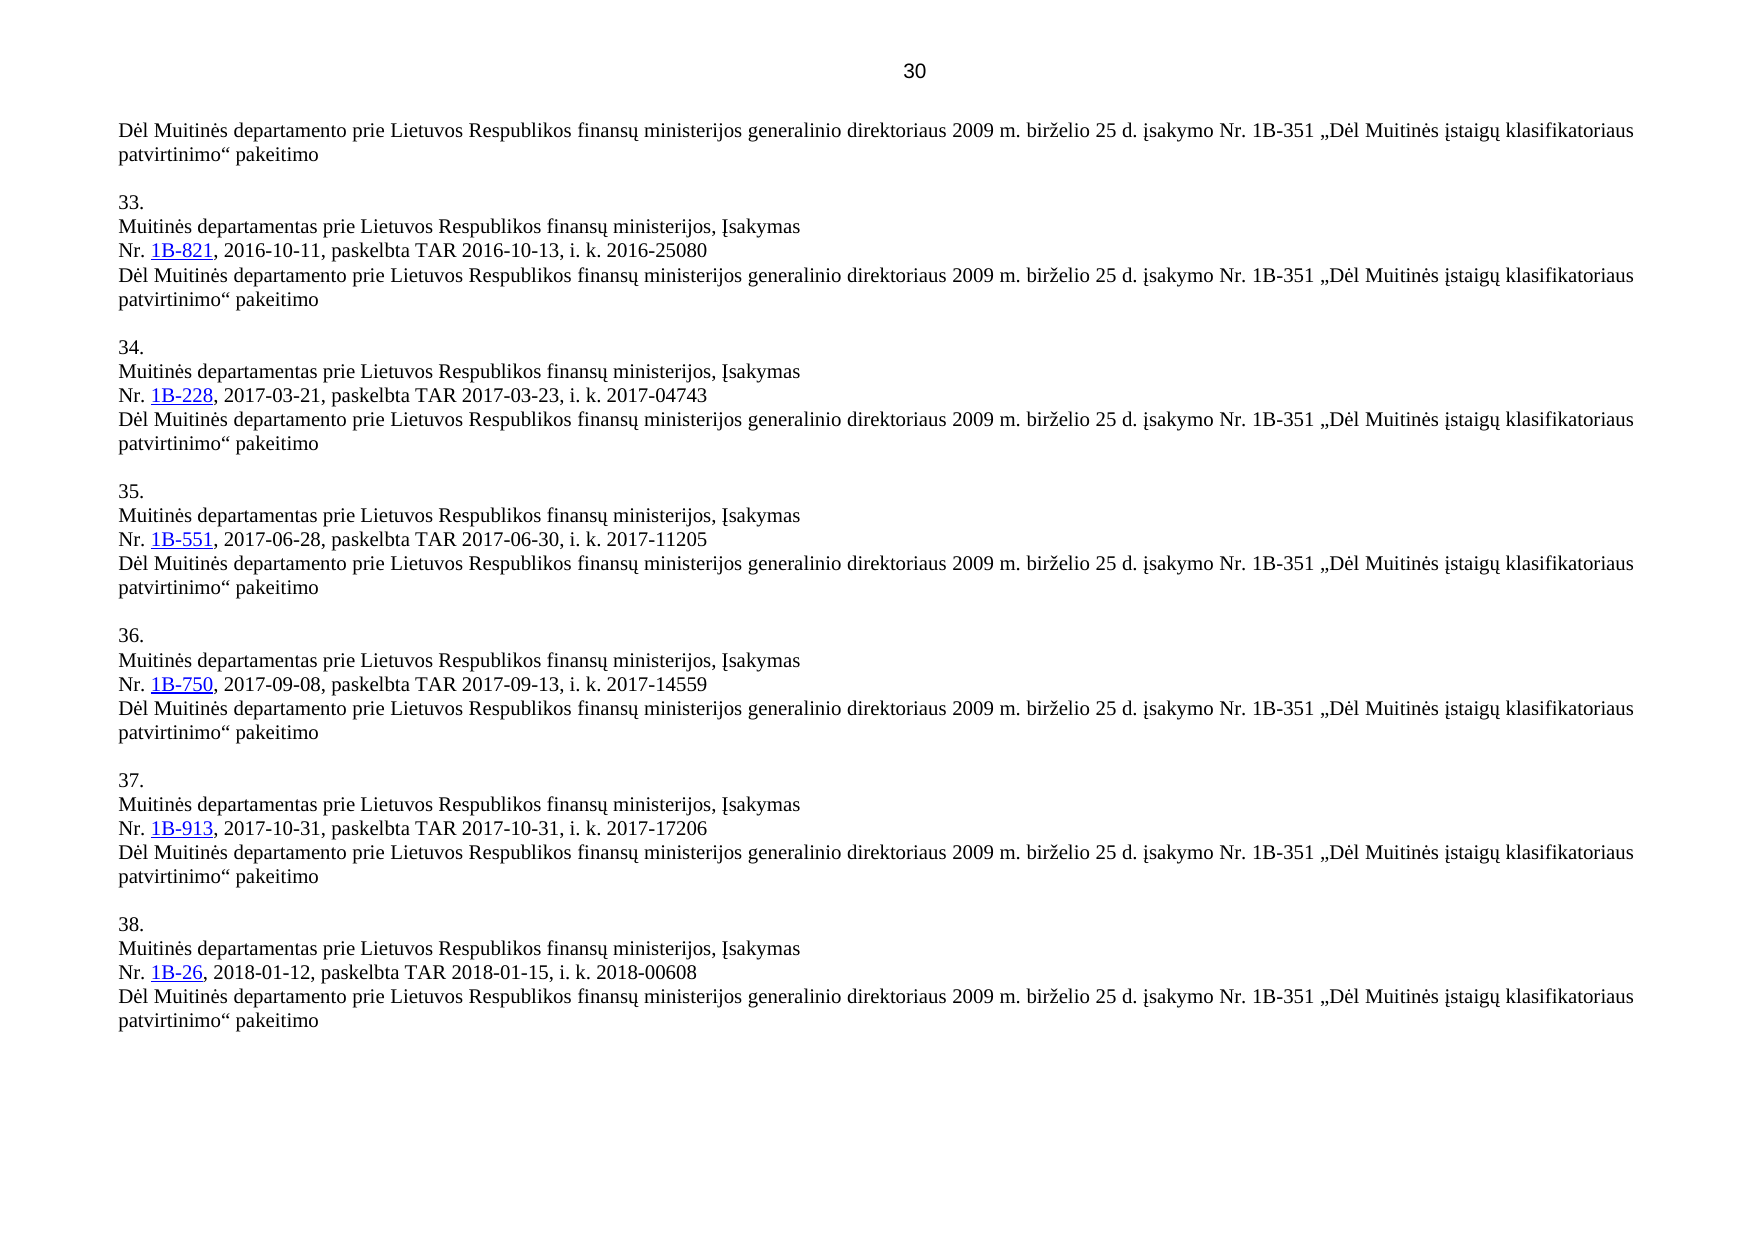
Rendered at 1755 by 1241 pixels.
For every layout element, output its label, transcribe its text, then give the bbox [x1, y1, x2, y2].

text Dėl Muitinės departamento prie Lietuvos Respublikos finansų ministerijos generalinio direktoriaus 2009 m. birželio 25 d. įsakymo Nr. 1B-351 „Dėl Muitinės įstaigų klasifikatoriaus patvirtinimo“ pakeitimo [118, 840, 1636, 888]
text Dėl Muitinės departamento prie Lietuvos Respublikos finansų ministerijos generalinio direktoriaus 2009 m. birželio 25 d. įsakymo Nr. 1B-351 „Dėl Muitinės įstaigų klasifikatoriaus patvirtinimo“ pakeitimo [118, 551, 1636, 599]
text Dėl Muitinės departamento prie Lietuvos Respublikos finansų ministerijos generalinio direktoriaus 2009 m. birželio 25 d. įsakymo Nr. 1B-351 „Dėl Muitinės įstaigų klasifikatoriaus patvirtinimo“ pakeitimo [118, 407, 1636, 455]
text Dėl Muitinės departamento prie Lietuvos Respublikos finansų ministerijos generalinio direktoriaus 2009 m. birželio 25 d. įsakymo Nr. 1B-351 „Dėl Muitinės įstaigų klasifikatoriaus patvirtinimo“ pakeitimo [118, 984, 1636, 1032]
text Nr. 1B-551, 2017-06-28, paskelbta TAR 2017-06-30, i. k. 2017-11205 [118, 527, 1636, 551]
text Muitinės departamentas prie Lietuvos Respublikos finansų ministerijos, Įsakymas [118, 359, 1636, 383]
text Dėl Muitinės departamento prie Lietuvos Respublikos finansų ministerijos generalinio direktoriaus 2009 m. birželio 25 d. įsakymo Nr. 1B-351 „Dėl Muitinės įstaigų klasifikatoriaus patvirtinimo“ pakeitimo [118, 262, 1636, 311]
text Muitinės departamentas prie Lietuvos Respublikos finansų ministerijos, Įsakymas [118, 503, 1636, 527]
text Nr. 1B-821, 2016-10-11, paskelbta TAR 2016-10-13, i. k. 2016-25080 [118, 238, 1636, 262]
text 35. [118, 479, 1636, 503]
text Dėl Muitinės departamento prie Lietuvos Respublikos finansų ministerijos generalinio direktoriaus 2009 m. birželio 25 d. įsakymo Nr. 1B-351 „Dėl Muitinės įstaigų klasifikatoriaus patvirtinimo“ pakeitimo [118, 696, 1636, 744]
text Dėl Muitinės departamento prie Lietuvos Respublikos finansų ministerijos generalinio direktoriaus 2009 m. birželio 25 d. įsakymo Nr. 1B-351 „Dėl Muitinės įstaigų klasifikatoriaus patvirtinimo“ pakeitimo [118, 118, 1636, 166]
text 36. [118, 623, 1636, 647]
text Muitinės departamentas prie Lietuvos Respublikos finansų ministerijos, Įsakymas [118, 792, 1636, 816]
text Nr. 1B-750, 2017-09-08, paskelbta TAR 2017-09-13, i. k. 2017-14559 [118, 672, 1636, 696]
text Nr. 1B-26, 2018-01-12, paskelbta TAR 2018-01-15, i. k. 2018-00608 [118, 960, 1636, 984]
text 37. [118, 768, 1636, 792]
text 38. [118, 912, 1636, 936]
text Muitinės departamentas prie Lietuvos Respublikos finansų ministerijos, Įsakymas [118, 214, 1636, 238]
text Nr. 1B-913, 2017-10-31, paskelbta TAR 2017-10-31, i. k. 2017-17206 [118, 816, 1636, 840]
text Muitinės departamentas prie Lietuvos Respublikos finansų ministerijos, Įsakymas [118, 936, 1636, 960]
text 33. [118, 190, 1636, 214]
text 34. [118, 335, 1636, 359]
text Nr. 1B-228, 2017-03-21, paskelbta TAR 2017-03-23, i. k. 2017-04743 [118, 383, 1636, 407]
text Muitinės departamentas prie Lietuvos Respublikos finansų ministerijos, Įsakymas [118, 647, 1636, 672]
